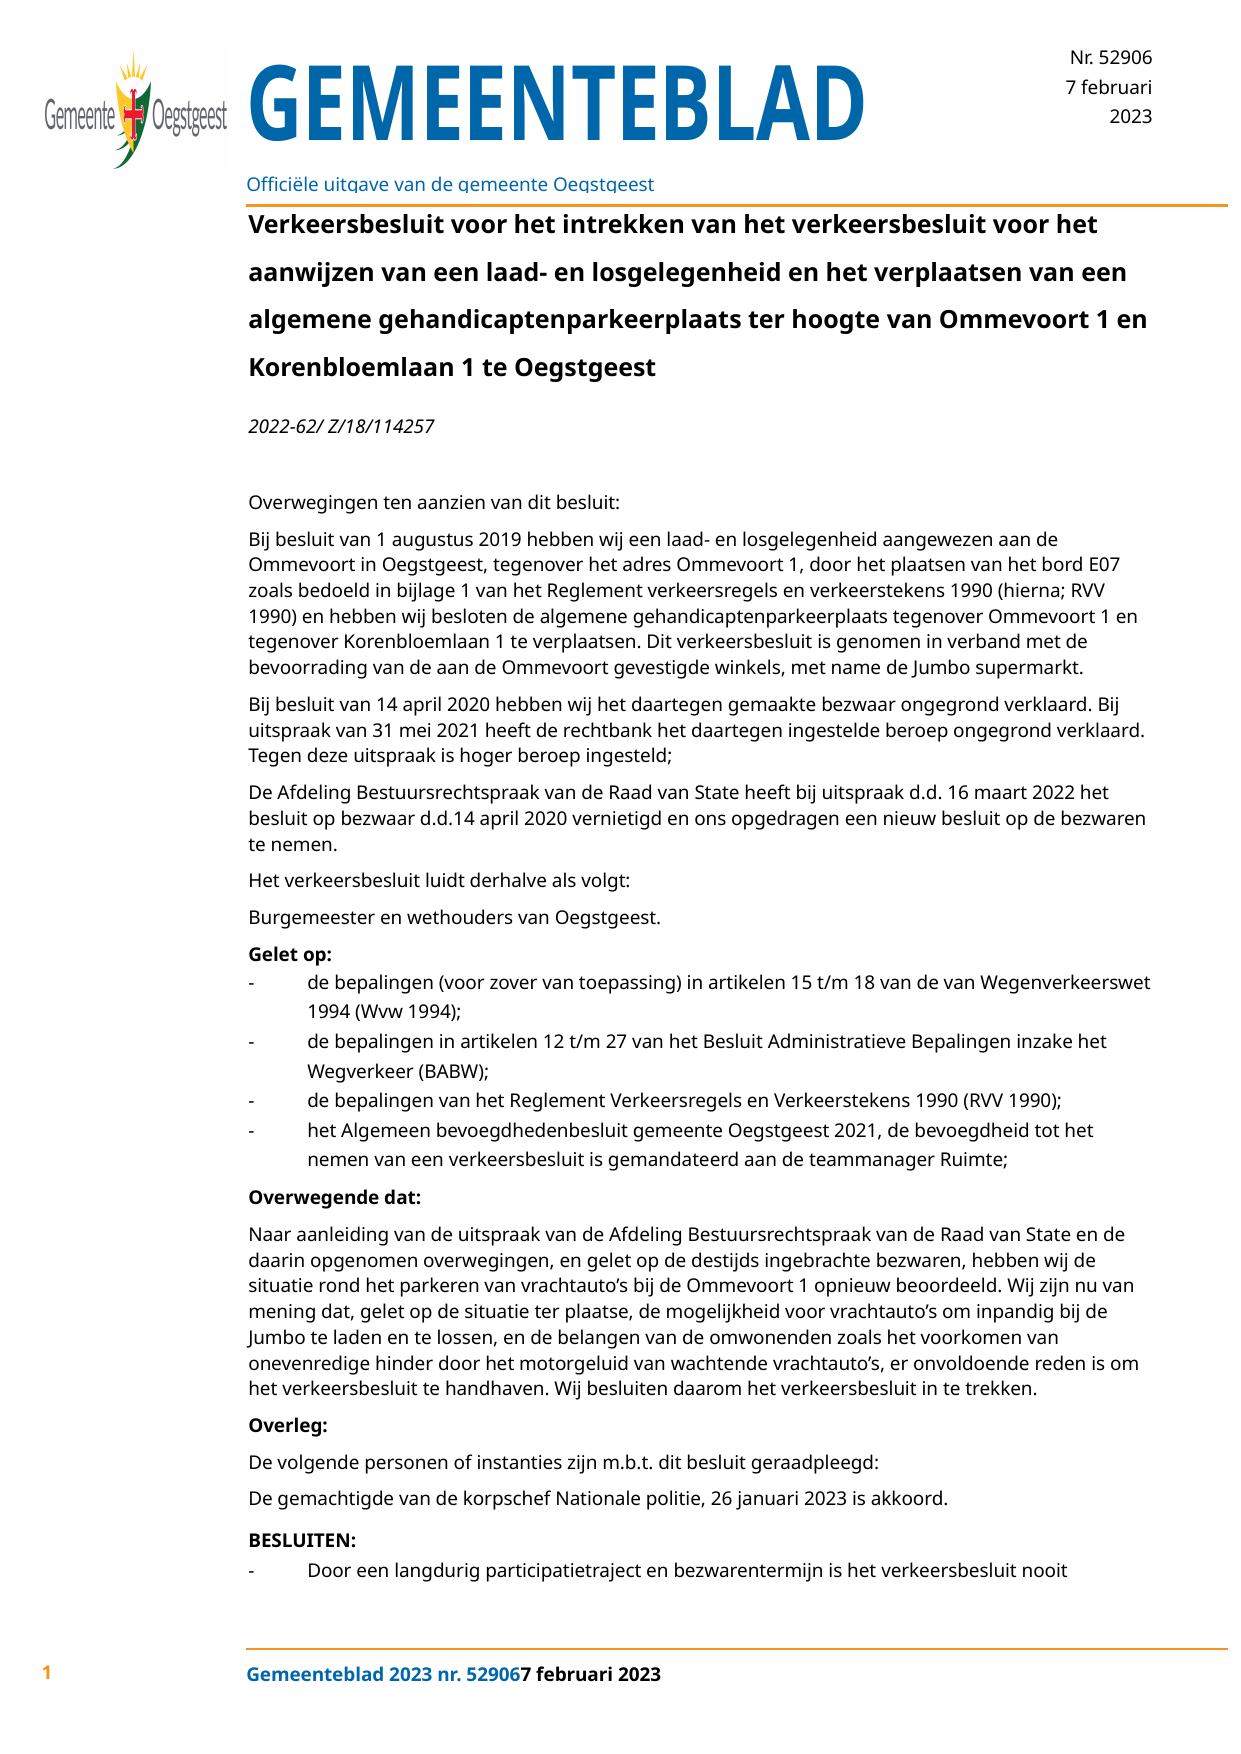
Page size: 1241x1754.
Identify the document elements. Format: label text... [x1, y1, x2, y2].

list de bepalingen van het Reglement Verkeersregels en Verkeerstekens 1990 (RVV 1990); [248, 1087, 1152, 1113]
text Verkeersbesluit voor het intrekken van het verkeersbesluit voor het aanwijzen van een laad- en losgelegenheid en het verplaatsen van een algemene gehandicaptenparkeerplaats ter hoogte van Ommevoort 1 en Korenbloemlaan 1 te Oegstgeest [248, 207, 1152, 384]
text Bij besluit van 1 augustus 2019 hebben wij een laad- en losgelegenheid aangewezen aan de Ommevoort in Oegstgeest, tegenover het adres Ommevoort 1, door het plaatsen van het bord E07 zoals bedoeld in bijlage 1 van het Reglement verkeersregels en verkeerstekens 1990 (hierna; RVV 1990) en hebben wij besloten de algemene gehandicaptenparkeerplaats tegenover Ommevoort 1 en tegenover Korenbloemlaan 1 te verplaatsen. Dit verkeersbesluit is genomen in verband met de bevoorrading van de aan de Ommevoort gevestigde winkels, met name de Jumbo supermarkt. [248, 526, 1152, 680]
text Overwegende dat: [248, 1184, 1152, 1210]
text De gemachtigde van de korpschef Nationale politie, 26 januari 2023 is akkoord. [248, 1486, 1152, 1511]
text Overleg: [248, 1412, 1152, 1438]
text Naar aanleiding van de uitspraak van de Afdeling Bestuursrechtspraak van de Raad van State en de daarin opgenomen overwegingen, en gelet op de destijds ingebrachte bezwaren, hebben wij de situatie rond het parkeren van vrachtauto’s bij de Ommevoort 1 opnieuw beoordeeld. Wij zijn nu van mening dat, gelet op de situatie ter plaatse, de mogelijkheid voor vrachtauto’s om inpandig bij de Jumbo te laden en te lossen, en de belangen van de omwonenden zoals het voorkomen van onevenredige hinder door het motorgeluid van wachtende vrachtauto’s, er onvoldoende reden is om het verkeersbesluit te handhaven. Wij besluiten daarom het verkeersbesluit in te trekken. [248, 1221, 1152, 1401]
text De volgende personen of instanties zijn m.b.t. dit besluit geraadpleegd: [248, 1449, 1152, 1474]
list het Algemeen bevoegdhedenbesluit gemeente Oegstgeest 2021, de bevoegdheid tot het nemen van een verkeersbesluit is gemandateerd aan de teammanager Ruimte; [248, 1117, 1152, 1172]
text De Afdeling Bestuursrechtspraak van de Raad van State heeft bij uitspraak d.d. 16 maart 2022 het besluit op bezwaar d.d.14 april 2020 vernietigd en ons opgedragen een nieuw besluit op de bezwaren te nemen. [248, 779, 1152, 856]
text BESLUITEN: [248, 1527, 1152, 1553]
text Burgemeester en wethouders van Oegstgeest. [248, 904, 1152, 930]
list de bepalingen in artikelen 12 t/m 27 van het Besluit Administratieve Bepalingen inzake het Wegverkeer (BABW); [248, 1028, 1152, 1083]
text Het verkeersbesluit luidt derhalve als volgt: [248, 867, 1152, 893]
picture [41, 47, 231, 172]
list Door een langdurig participatietraject en bezwarentermijn is het verkeersbesluit nooit [248, 1557, 1152, 1583]
text Overwegingen ten aanzien van dit besluit: [248, 489, 1152, 515]
text Gelet op: [248, 941, 1152, 966]
list de bepalingen (voor zover van toepassing) in artikelen 15 t/m 18 van de van Wegenverkeerswet 1994 (Wvw 1994); [248, 969, 1152, 1024]
text Bij besluit van 14 april 2020 hebben wij het daartegen gemaakte bezwaar ongegrond verklaard. Bij uitspraak van 31 mei 2021 heeft de rechtbank het daartegen ingestelde beroep ongegrond verklaard. Tegen deze uitspraak is hoger beroep ingesteld; [248, 691, 1152, 768]
text 2022-62/ Z/18/114257 [248, 413, 1152, 439]
